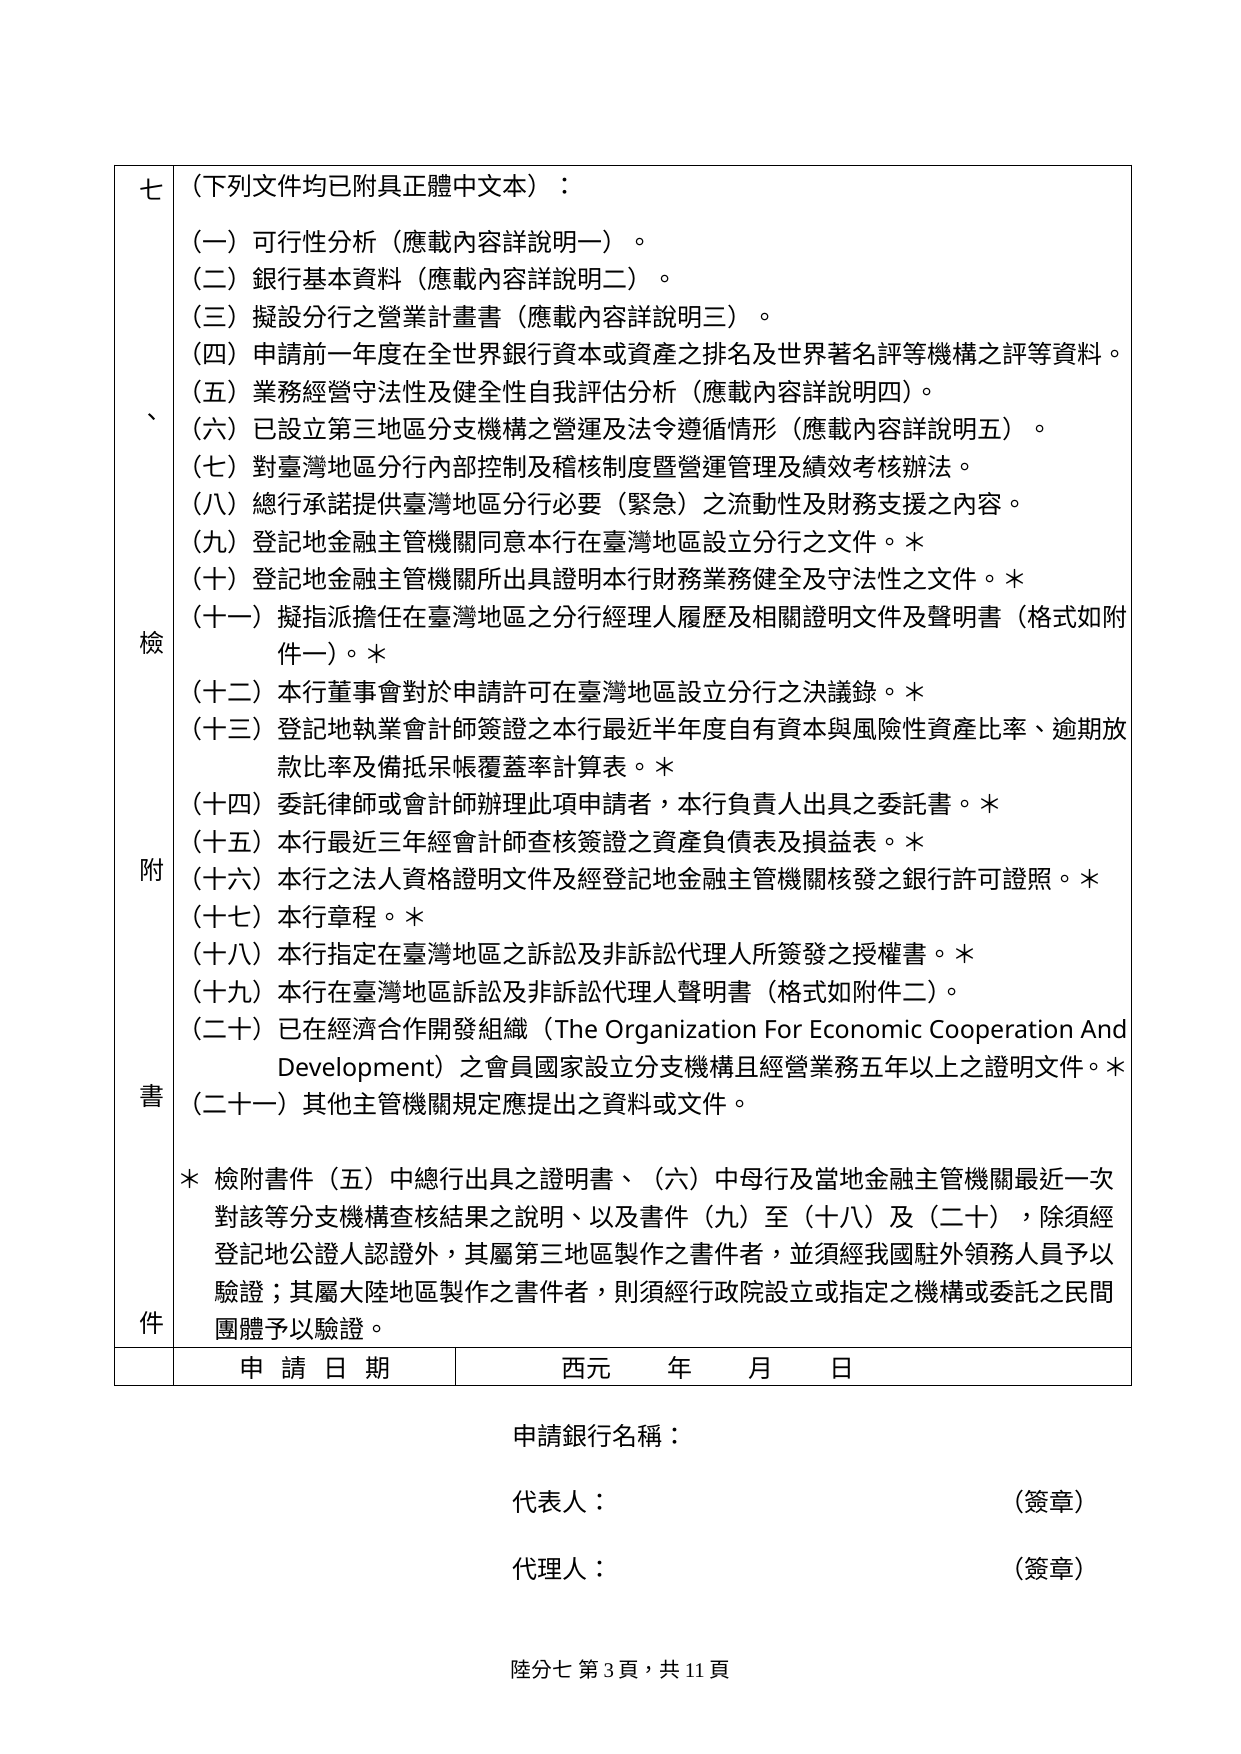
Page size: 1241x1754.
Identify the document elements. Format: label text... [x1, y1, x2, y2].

table_cell [115, 1348, 173, 1385]
table_header （下列文件均已附具正體中文本）： （一）可行性分析（應載內容詳說明一）。 （二）銀行基本資料（應載內容詳說明二）。 （三）擬設分行之營業計畫書（應載內容詳說明三）。 （四）申請前一年度在全世界銀行資本或資產之排名及世界著名評等機構之評等資料。 （五）業務經營守法性及健全性自我評估分析（應載內容詳說明四）。 （六）已設立第三地區分支機構之營運及法令遵循情形（應載內容詳說明五）。 （七）對臺灣地區分行內部控制及稽核制度暨營運管理及績效考核辦法。 （八）總行承諾提供臺灣地區分行必要（緊急）之流動性及財務支援之內容。 （九）登記地金融主管機關同意本行在臺灣地區設立分行之文件。＊ （十）登記地金融主管機關所出具證明本行財務業務健全及守法性之文件。＊ （十一）擬指派擔任在臺灣地區之分行經理人履歷及相關證明文件及聲明書（格式如附件一）。＊ （十二）本行董事會對於申請許可在臺灣地區設立分行之決議錄。＊ （十三）登記地執業會計師簽證之本行最近半年度自有資本與風險性資產比率、逾期放款比率及備抵呆帳覆蓋率計算表。＊ （十四）委託律師或會計師辦理此項申請者，本行負責人出具之委託書。＊ （十五）本行最近三年經會計師查核簽證之資產負債表及損益表。＊ （十六）本行之法人資格證明文件及經登記地金融主管機關核發之銀行許可證照。＊ （十七）本行章程。＊ （十八）本行指定在臺灣地區之訴訟及非訴訟代理人所簽發之授權書。＊ （十九）本行在臺灣地區訴訟及非訴訟代理人聲明書（格式如附件二）。 （二十）已在經濟合作開發組織（The Organization For Economic Cooperation And Development）之會員國家設立分支機構且經營業務五年以上之證明文件。＊ （二十一）其他主管機關規定應提出之資料或文件。 檢附書件（五）中總行出具之證明書、（六）中母行及當地金融主管機關最近一次對該等分支機構查核結果之說明、以及書件（九）至（十八）及（二十），除須經登記地公證人認證外，其屬第三地區製作之書件者，並須經我國駐外領務人員予以驗證；其屬大陸地區製作之書件者，則須經行政院設立或指定之機構或委託之民間團體予以驗證。 [174, 166, 1131, 1347]
table_cell 申 請 日 期 [174, 1348, 455, 1385]
text 代理人： （簽章） [118, 1549, 1122, 1586]
table_cell 西元 年 月 日 [456, 1348, 1131, 1385]
table_header 七、檢附書件 [115, 166, 173, 1347]
text 代表人： （簽章） [118, 1482, 1122, 1520]
text 申請銀行名稱： [118, 1416, 1122, 1453]
